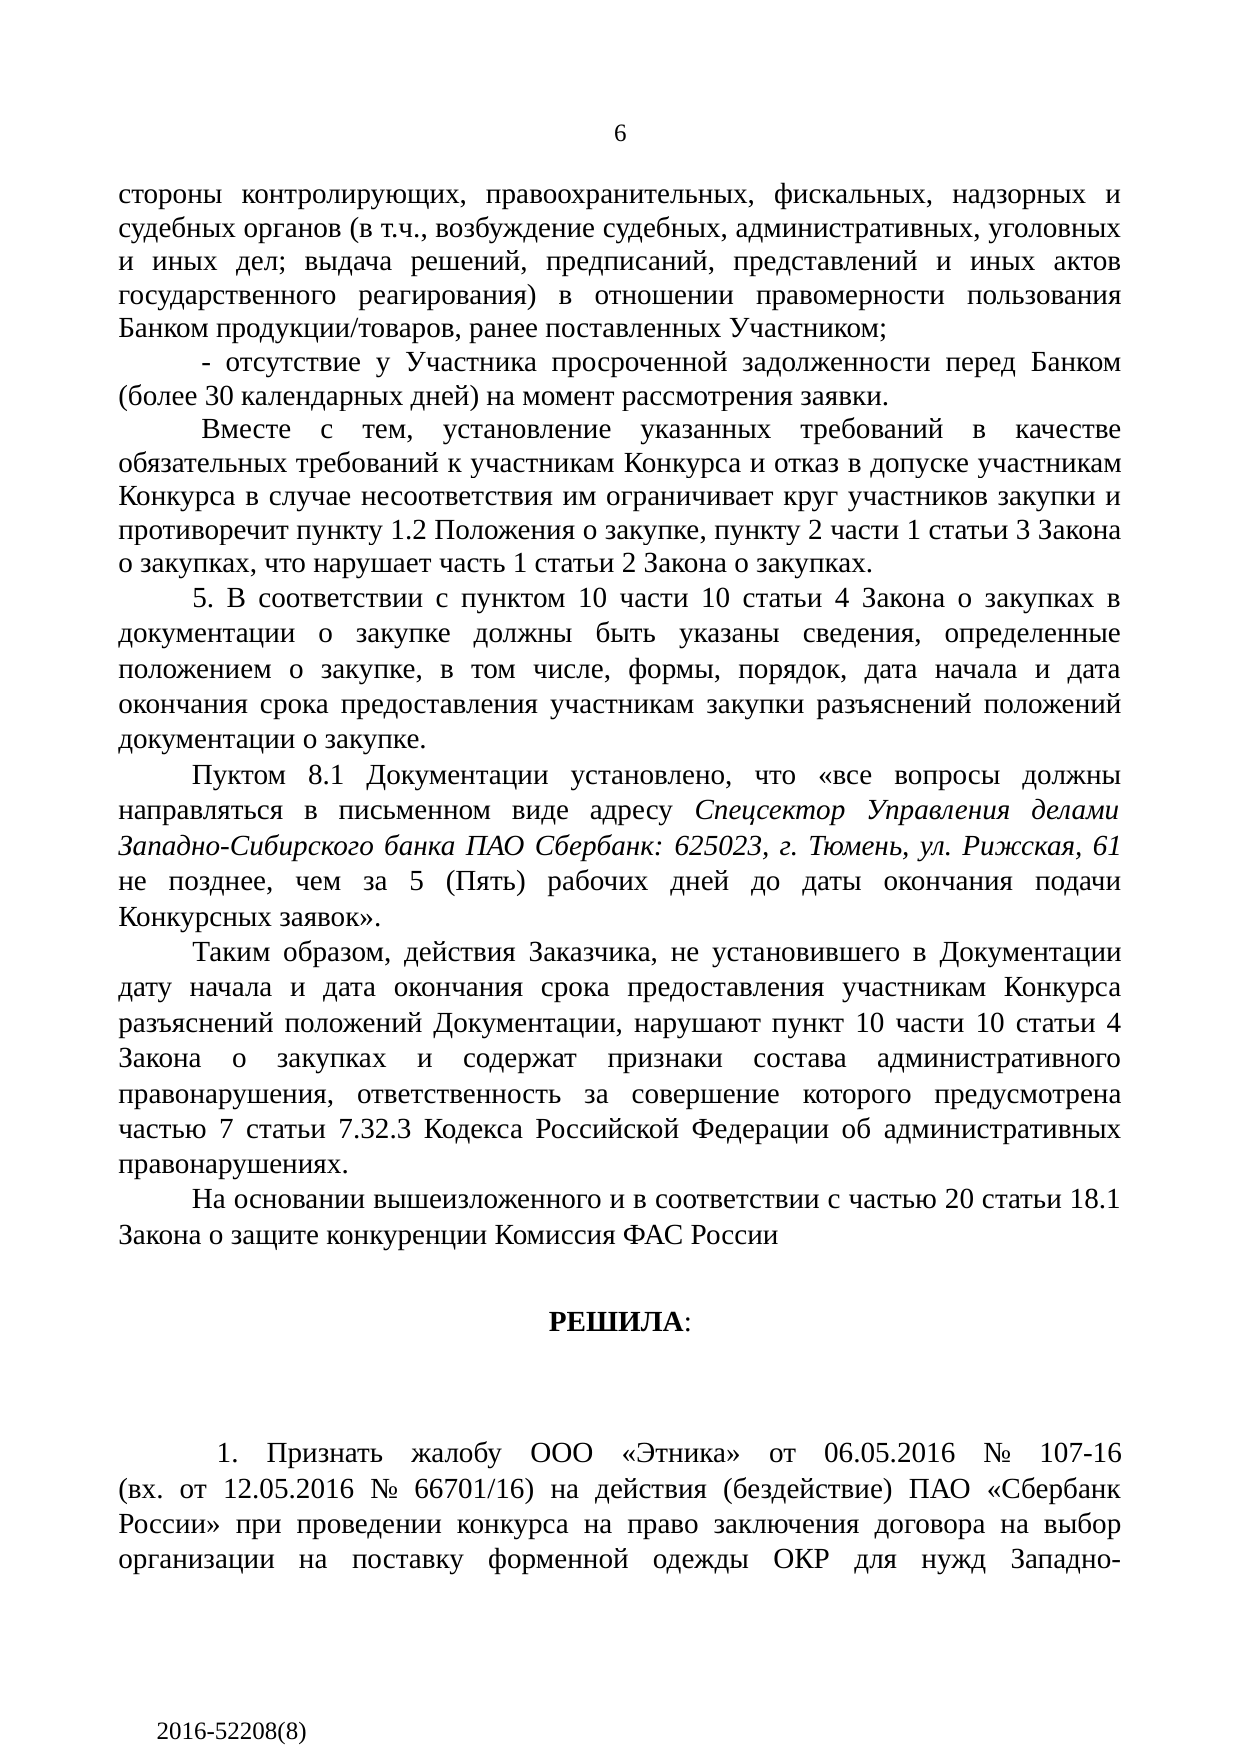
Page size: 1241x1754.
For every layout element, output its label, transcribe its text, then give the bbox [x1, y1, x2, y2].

text На основании вышеизложенного и в соответствии с частью 20 статьи 18.1 Закона о защите конкуренции Комиссия ФАС России [118, 1181, 1122, 1250]
list РЕШИЛА: [118, 1304, 1122, 1337]
text Пуктом 8.1 Документации установлено, что «все вопросы должны направляться в письменном виде адресу Спецсектор Управления делами Западно-Сибирского банка ПАО Сбербанк: 625023, г. Тюмень, ул. Рижская, 61 не позднее, чем за 5 (Пять) рабочих дней до даты окончания подачи Конкурсных заявок». [118, 756, 1122, 933]
text стороны контролирующих, правоохранительных, фискальных, надзорных и судебных органов (в т.ч., возбуждение судебных, административных, уголовных и иных дел; выдача решений, предписаний, представлений и иных актов государственного реагирования) в отношении правомерности пользования Банком продукции/товаров, ранее поставленных Участником; - отсутствие у Участника просроченной задолженности перед Банком (более 30 календарных дней) на момент рассмотрения заявки. Вместе с тем, установление указанных требований в качестве обязательных требований к участникам Конкурса и отказ в допуске участникам Конкурса в случае несоответствия им ограничивает круг участников закупки и противоречит пункту 1.2 Положения о закупке, пункту 2 части 1 статьи 3 Закона о закупках, что нарушает часть 1 статьи 2 Закона о закупках. [118, 176, 1122, 579]
text 5. В соответствии с пунктом 10 части 10 статьи 4 Закона о закупках в документации о закупке должны быть указаны сведения, определенные положением о закупке, в том числе, формы, порядок, дата начала и дата окончания срока предоставления участникам закупки разъяснений положений документации о закупке. [118, 579, 1122, 756]
text Таким образом, действия Заказчика, не установившего в Документации дату начала и дата окончания срока предоставления участникам Конкурса разъяснений положений Документации, нарушают пункт 10 части 10 статьи 4 Закона о закупках и содержат признаки состава административного правонарушения, ответственность за совершение которого предусмотрена частью 7 статьи 7.32.3 Кодекса Российской Федерации об административных правонарушениях. [118, 933, 1122, 1181]
text 1. Признать жалобу ООО «Этника» от 06.05.2016 № 107-16 (вх. от 12.05.2016 № 66701/16) на действия (бездействие) ПАО «Сбербанк России» при проведении конкурса на право заключения договора на выбор организации на поставку форменной одежды ОКР для нужд Западно- [118, 1434, 1122, 1576]
